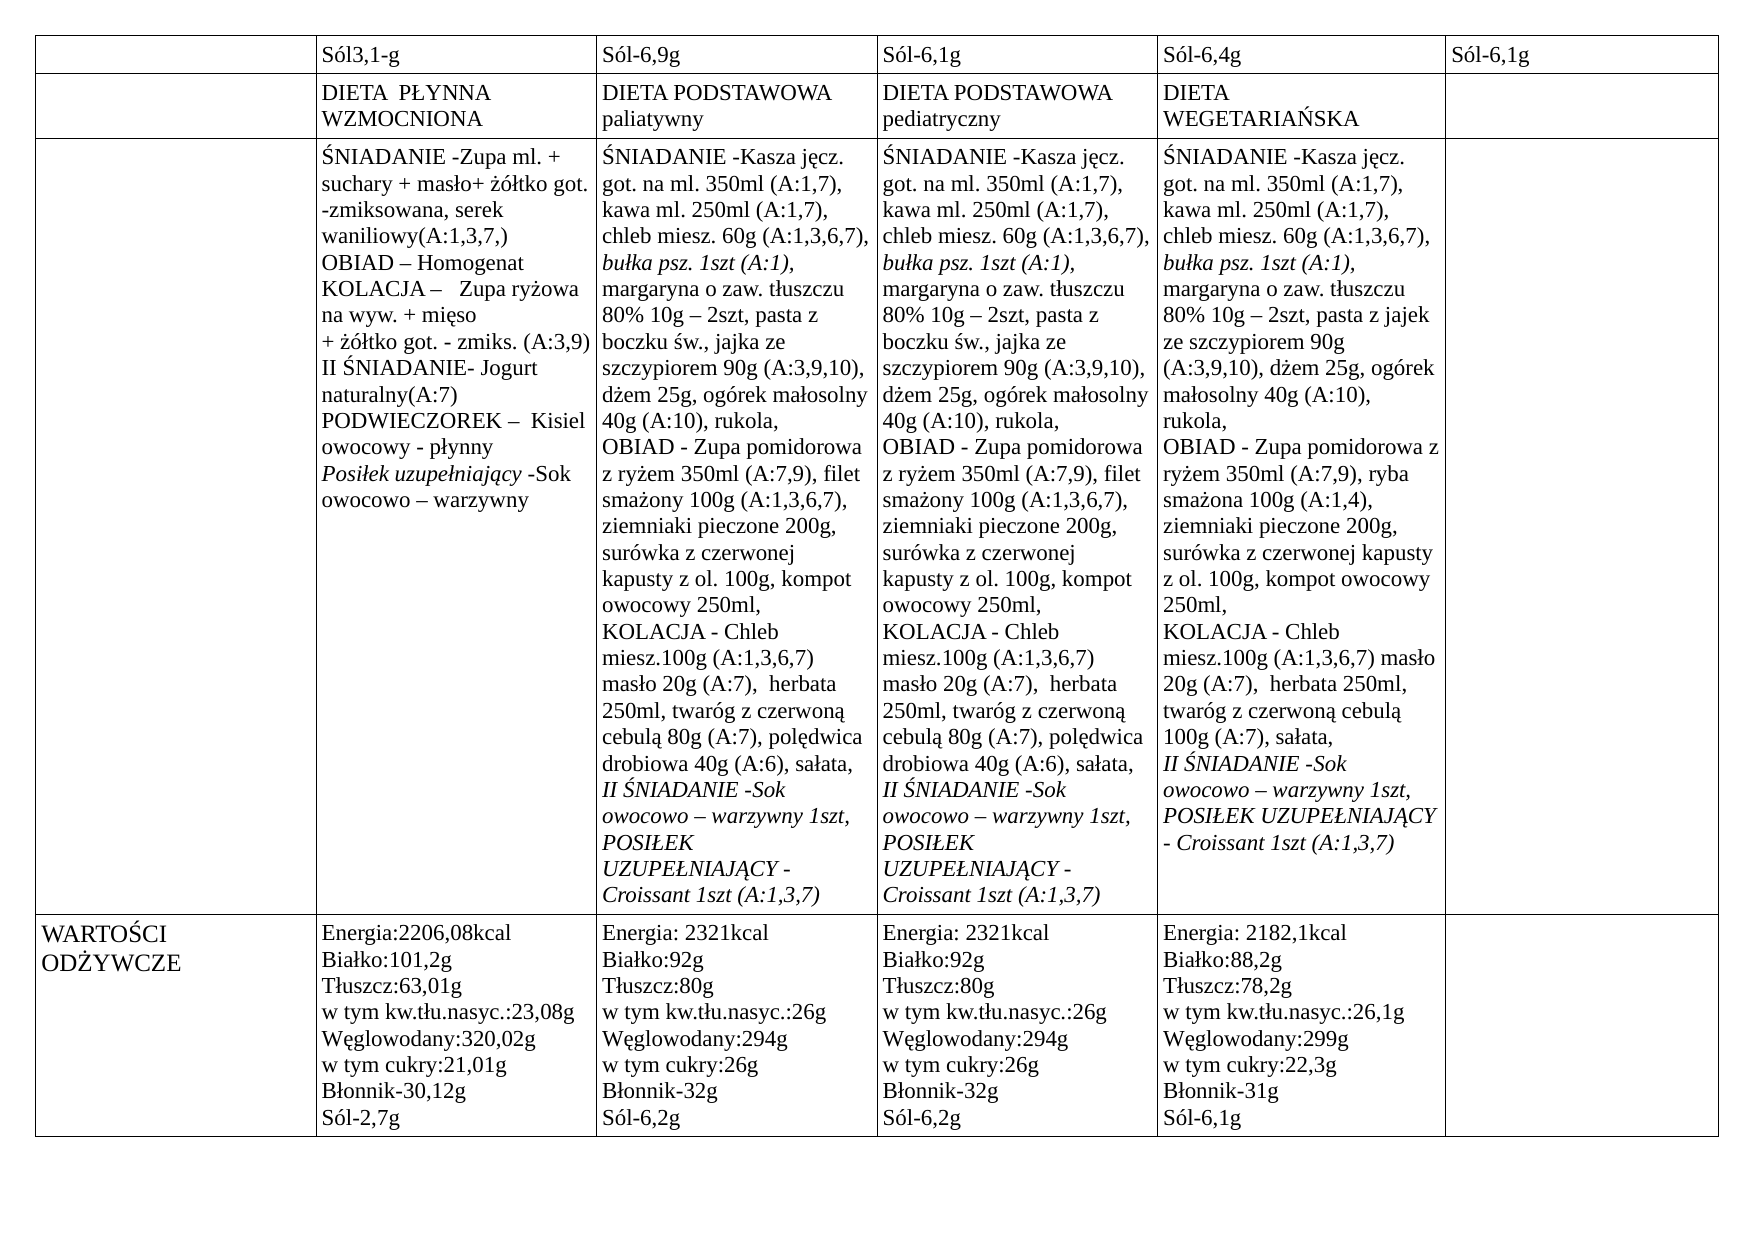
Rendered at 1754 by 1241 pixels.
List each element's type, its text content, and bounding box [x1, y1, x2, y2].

table_cell ŚNIADANIE -Kasza jęcz. got. na ml. 350ml (A:1,7), kawa ml. 250ml (A:1,7), chleb miesz. 60g (A:1,3,6,7), bułka psz. 1szt (A:1), margaryna o zaw. tłuszczu 80% 10g – 2szt, pasta z jajek ze szczypiorem 90g (A:3,9,10), dżem 25g, ogórek małosolny 40g (A:10), rukola, OBIAD - Zupa pomidorowa z ryżem 350ml (A:7,9), ryba smażona 100g (A:1,4), ziemniaki pieczone 200g, surówka z czerwonej kapusty z ol. 100g, kompot owocowy 250ml, KOLACJA - Chleb miesz.100g (A:1,3,6,7) masło 20g (A:7), herbata 250ml, twaróg z czerwoną cebulą 100g (A:7), sałata, II ŚNIADANIE -Sok owocowo – warzywny 1szt, POSIŁEK UZUPEŁNIAJĄCY - Croissant 1szt (A:1,3,7) [1158, 139, 1445, 913]
table_cell DIETA PODSTAWOWA pediatryczny [878, 74, 1157, 138]
table_cell Sól-6,9g [597, 36, 877, 73]
table_cell DIETA PŁYNNA WZMOCNIONA [317, 74, 596, 138]
table_cell ŚNIADANIE -Kasza jęcz. got. na ml. 350ml (A:1,7), kawa ml. 250ml (A:1,7), chleb miesz. 60g (A:1,3,6,7), bułka psz. 1szt (A:1), margaryna o zaw. tłuszczu 80% 10g – 2szt, pasta z boczku św., jajka ze szczypiorem 90g (A:3,9,10), dżem 25g, ogórek małosolny 40g (A:10), rukola, OBIAD - Zupa pomidorowa z ryżem 350ml (A:7,9), filet smażony 100g (A:1,3,6,7), ziemniaki pieczone 200g, surówka z czerwonej kapusty z ol. 100g, kompot owocowy 250ml, KOLACJA - Chleb miesz.100g (A:1,3,6,7) masło 20g (A:7), herbata 250ml, twaróg z czerwoną cebulą 80g (A:7), polędwica drobiowa 40g (A:6), sałata, II ŚNIADANIE -Sok owocowo – warzywny 1szt, POSIŁEK UZUPEŁNIAJĄCY - Croissant 1szt (A:1,3,7) [597, 139, 877, 913]
table_cell WARTOŚCI ODŻYWCZE [36, 915, 316, 1136]
table_cell Sól-6,1g [878, 36, 1157, 73]
table_cell [36, 74, 316, 138]
table_cell ŚNIADANIE -Zupa ml. + suchary + masło+ żółtko got. -zmiksowana, serek waniliowy(A:1,3,7,) OBIAD – Homogenat KOLACJA – Zupa ryżowa na wyw. + mięso + żółtko got. - zmiks. (A:3,9) II ŚNIADANIE- Jogurt naturalny(A:7) PODWIECZOREK – Kisiel owocowy - płynny Posiłek uzupełniający -Sok owocowo – warzywny [317, 139, 596, 913]
table_cell ŚNIADANIE -Kasza jęcz. got. na ml. 350ml (A:1,7), kawa ml. 250ml (A:1,7), chleb miesz. 60g (A:1,3,6,7), bułka psz. 1szt (A:1), margaryna o zaw. tłuszczu 80% 10g – 2szt, pasta z boczku św., jajka ze szczypiorem 90g (A:3,9,10), dżem 25g, ogórek małosolny 40g (A:10), rukola, OBIAD - Zupa pomidorowa z ryżem 350ml (A:7,9), filet smażony 100g (A:1,3,6,7), ziemniaki pieczone 200g, surówka z czerwonej kapusty z ol. 100g, kompot owocowy 250ml, KOLACJA - Chleb miesz.100g (A:1,3,6,7) masło 20g (A:7), herbata 250ml, twaróg z czerwoną cebulą 80g (A:7), polędwica drobiowa 40g (A:6), sałata, II ŚNIADANIE -Sok owocowo – warzywny 1szt, POSIŁEK UZUPEŁNIAJĄCY - Croissant 1szt (A:1,3,7) [878, 139, 1157, 913]
table_cell Sól-6,1g [1446, 36, 1718, 73]
table_cell [36, 139, 316, 913]
table_cell [1446, 915, 1718, 1136]
table_cell [1446, 139, 1718, 913]
table_cell DIETA PODSTAWOWA paliatywny [597, 74, 877, 138]
table_cell [1446, 74, 1718, 138]
table_cell DIETA WEGETARIAŃSKA [1158, 74, 1445, 138]
table_cell Energia: 2321kcal Białko:92g Tłuszcz:80g w tym kw.tłu.nasyc.:26g Węglowodany:294g w tym cukry:26g Błonnik-32g Sól-6,2g [597, 915, 877, 1136]
table_cell Energia:2206,08kcal Białko:101,2g Tłuszcz:63,01g w tym kw.tłu.nasyc.:23,08g Węglowodany:320,02g w tym cukry:21,01g Błonnik-30,12g Sól-2,7g [317, 915, 596, 1136]
table_cell Sól-6,4g [1158, 36, 1445, 73]
table_cell [36, 36, 316, 73]
table_cell Energia: 2321kcal Białko:92g Tłuszcz:80g w tym kw.tłu.nasyc.:26g Węglowodany:294g w tym cukry:26g Błonnik-32g Sól-6,2g [878, 915, 1157, 1136]
table_cell Sól3,1-g [317, 36, 596, 73]
table_cell Energia: 2182,1kcal Białko:88,2g Tłuszcz:78,2g w tym kw.tłu.nasyc.:26,1g Węglowodany:299g w tym cukry:22,3g Błonnik-31g Sól-6,1g [1158, 915, 1445, 1136]
